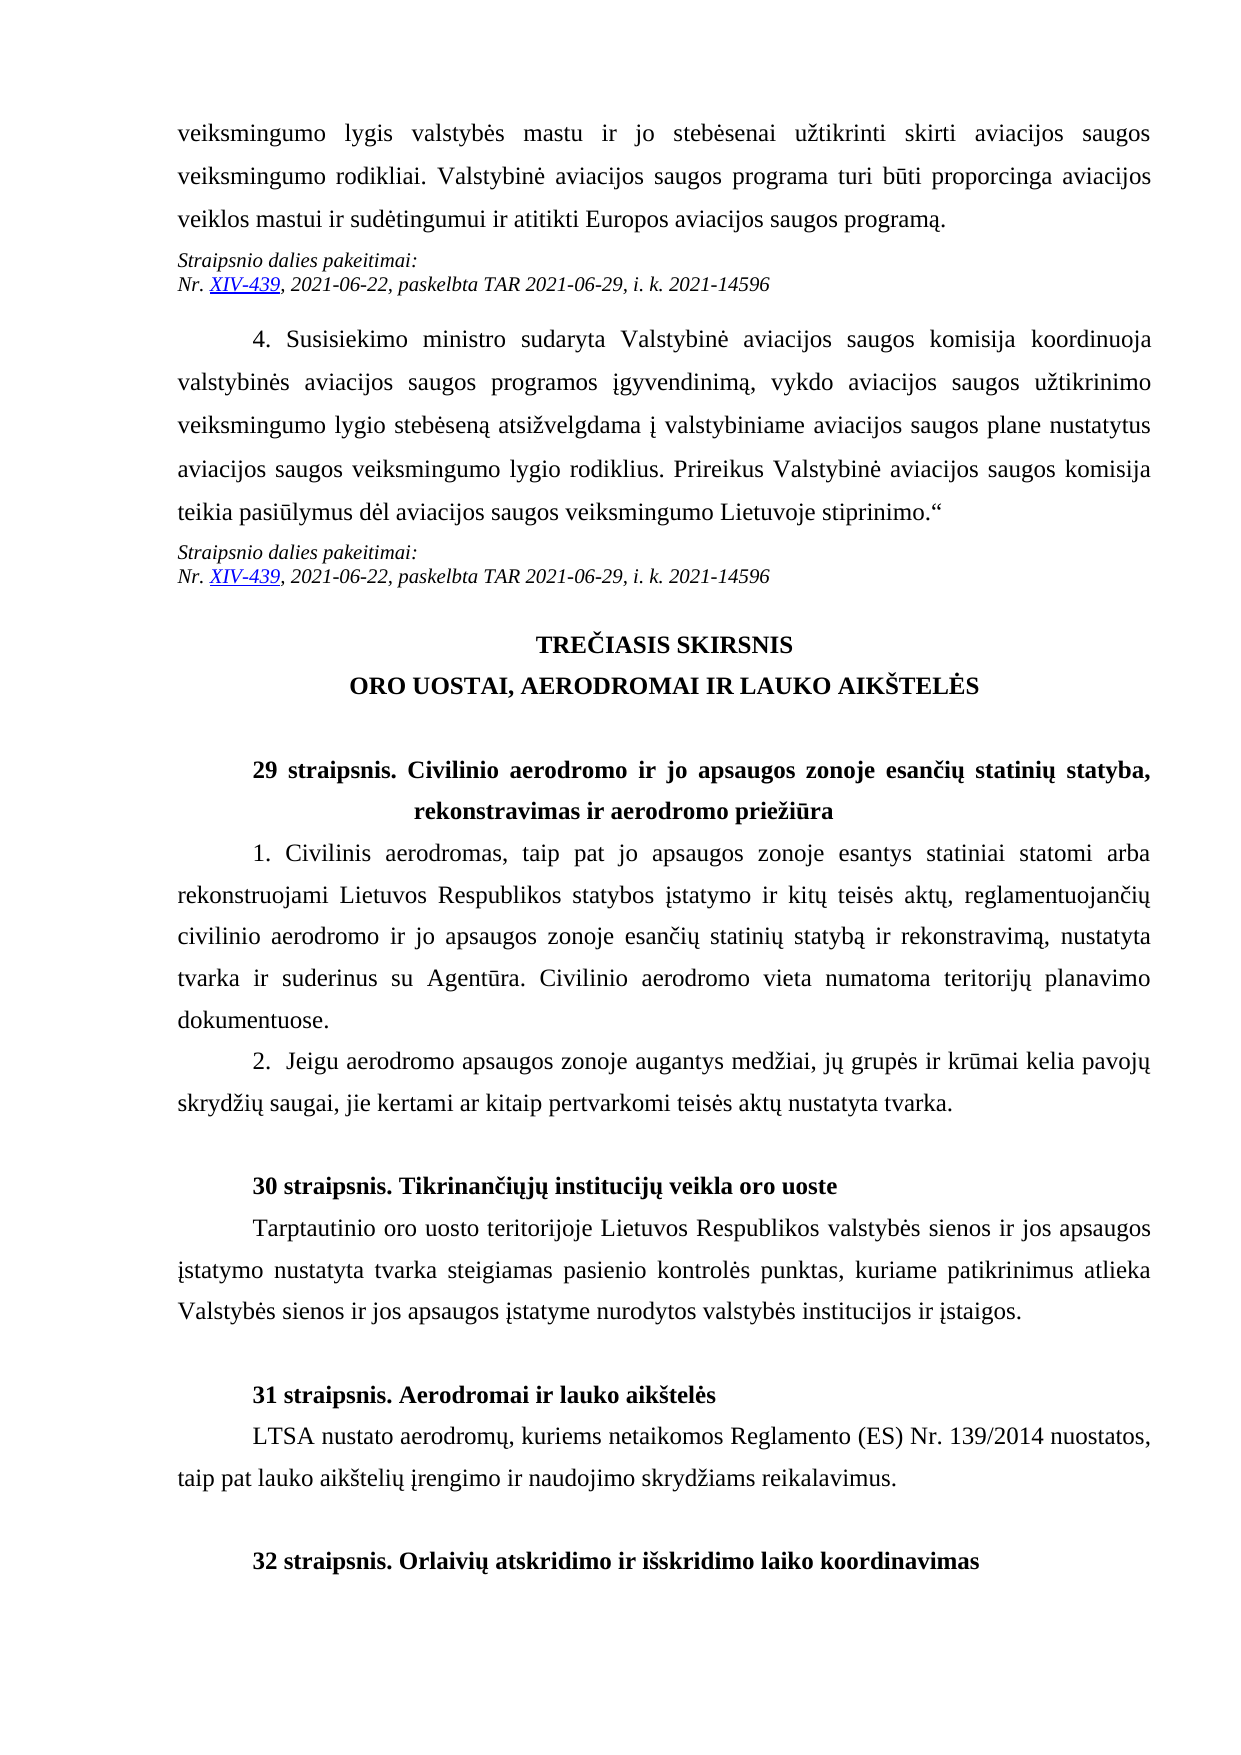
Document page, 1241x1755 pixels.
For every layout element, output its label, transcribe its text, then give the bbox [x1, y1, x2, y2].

text 1. Civilinis aerodromas, taip pat jo apsaugos zonoje esantys statiniai statomi arba rekonstruojami Lietuvos Respublikos statybos įstatymo ir kitų teisės aktų, reglamentuojančių civilinio aerodromo ir jo apsaugos zonoje esančių statinių statybą ir rekonstravimą, nustatyta tvarka ir suderinus su Agentūra. Civilinio aerodromo vieta numatoma teritorijų planavimo dokumentuose. [177, 825, 1152, 1033]
text veiksmingumo lygis valstybės mastu ir jo stebėsenai užtikrinti skirti aviacijos saugos veiksmingumo rodikliai. Valstybinė aviacijos saugos programa turi būti proporcinga aviacijos veiklos mastui ir sudėtingumui ir atitikti Europos aviacijos saugos programą. [177, 118, 1152, 233]
text Nr. XIV-439, 2021-06-22, paskelbta TAR 2021-06-29, i. k. 2021-14596 [177, 272, 1152, 296]
text ORO UOSTAI, AERODROMAI IR LAUKO AIKŠTELĖS [177, 658, 1152, 700]
text Nr. XIV-439, 2021-06-22, paskelbta TAR 2021-06-29, i. k. 2021-14596 [177, 564, 1152, 588]
text 31 straipsnis. Aerodromai ir lauko aikštelės [177, 1367, 1152, 1408]
text Straipsnio dalies pakeitimai: [177, 540, 1152, 564]
text 4. Susisiekimo ministro sudaryta Valstybinė aviacijos saugos komisija koordinuoja valstybinės aviacijos saugos programos įgyvendinimą, vykdo aviacijos saugos užtikrinimo veiksmingumo lygio stebėseną atsižvelgdama į valstybiniame aviacijos saugos plane nustatytus aviacijos saugos veiksmingumo lygio rodiklius. Prireikus Valstybinė aviacijos saugos komisija teikia pasiūlymus dėl aviacijos saugos veiksmingumo Lietuvoje stiprinimo.“ [177, 324, 1152, 526]
text Straipsnio dalies pakeitimai: [177, 247, 1152, 272]
text Trečiasis skirsnis [177, 617, 1152, 658]
text 32 straipsnis. Orlaivių atskridimo ir išskridimo laiko koordinavimas [177, 1533, 1152, 1575]
text 30 straipsnis. Tikrinančiųjų institucijų veikla oro uoste [177, 1158, 1152, 1200]
text LTSA nustato aerodromų, kuriems netaikomos Reglamento (ES) Nr. 139/2014 nuostatos, taip pat lauko aikštelių įrengimo ir naudojimo skrydžiams reikalavimus. [177, 1408, 1152, 1492]
text Tarptautinio oro uosto teritorijoje Lietuvos Respublikos valstybės sienos ir jos apsaugos įstatymo nustatyta tvarka steigiamas pasienio kontrolės punktas, kuriame patikrinimus atlieka Valstybės sienos ir jos apsaugos įstatyme nurodytos valstybės institucijos ir įstaigos. [177, 1200, 1152, 1325]
text 2. Jeigu aerodromo apsaugos zonoje augantys medžiai, jų grupės ir krūmai kelia pavojų skrydžių saugai, jie kertami ar kitaip pertvarkomi teisės aktų nustatyta tvarka. [177, 1033, 1152, 1117]
text 29 straipsnis. Civilinio aerodromo ir jo apsaugos zonoje esančių statinių statyba, rekonstravimas ir aerodromo priežiūra [252, 742, 1152, 825]
